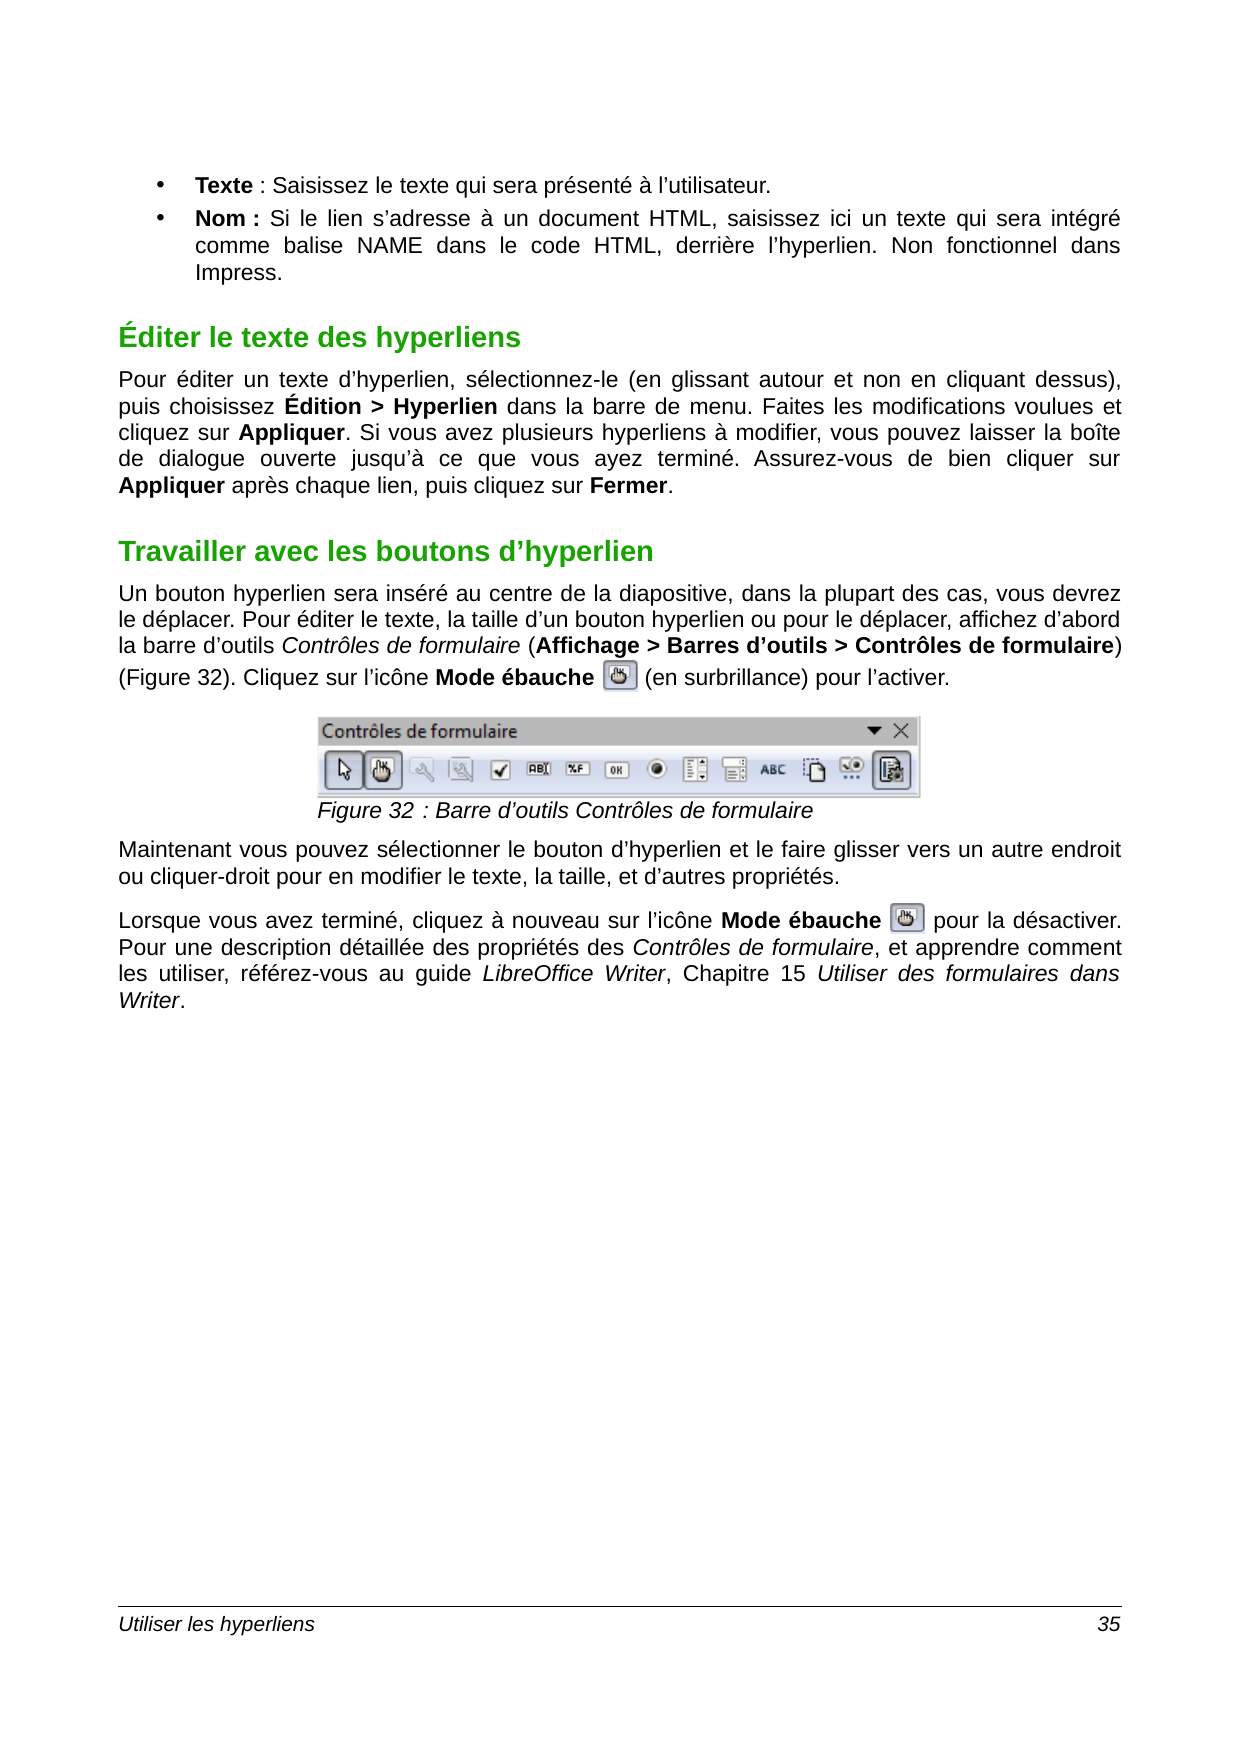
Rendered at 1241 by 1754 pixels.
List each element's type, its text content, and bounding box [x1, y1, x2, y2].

text Un bouton hyperlien sera inséré au centre de la diapositive, dans la plupart des cas, vous devrez le déplacer. Pour éditer le texte, la taille d’un bouton hyperlien ou pour le déplacer, affichez d’abord la barre d’outils Contrôles de formulaire (Affichage > Barres d’outils > Contrôles de formulaire) (Figure 32). Cliquez sur l’icône Mode ébauche (en surbrillance) pour l’activer. [118, 579, 1122, 691]
list Texte : Saisissez le texte qui sera présenté à l’utilisateur. [156, 172, 1122, 199]
picture [317, 716, 924, 798]
list Nom : Si le lien s’adresse à un document HTML, saisissez ici un texte qui sera intégré comme balise NAME dans le code HTML, derrière l’hyperlien. Non fonctionnel dans Impress. [156, 205, 1122, 285]
picture [603, 658, 638, 692]
text Maintenant vous pouvez sélectionner le bouton d’hyperlien et le faire glisser vers un autre endroit ou cliquer-droit pour en modifier le texte, la taille, et d’autres propriétés. [118, 836, 1122, 889]
text Figure 32 : Barre d’outils Contrôles de formulaire [317, 798, 923, 824]
text Lorsque vous avez terminé, cliquez à nouveau sur l’icône Mode ébauche pour la désactiver. Pour une description détaillée des propriétés des Contrôles de formulaire, et apprendre comment les utiliser, référez-vous au guide LibreOffice Writer, Chapitre 15 Utiliser des formulaires dans Writer. [118, 902, 1122, 1013]
text Pour éditer un texte d’hyperlien, sélectionnez-le (en glissant autour et non en cliquant dessus), puis choisissez Édition > Hyperlien dans la barre de menu. Faites les modifications voulues et cliquez sur Appliquer. Si vous avez plusieurs hyperliens à modifier, vous pouvez laisser la boîte de dialogue ouverte jusqu’à ce que vous ayez terminé. Assurez-vous de bien cliquer sur Appliquer après chaque lien, puis cliquez sur Fermer. [118, 366, 1122, 498]
subtitle Éditer le texte des hyperliens [118, 320, 1122, 354]
subtitle Travailler avec les boutons d’hyperlien [118, 534, 1122, 567]
picture [890, 901, 925, 934]
